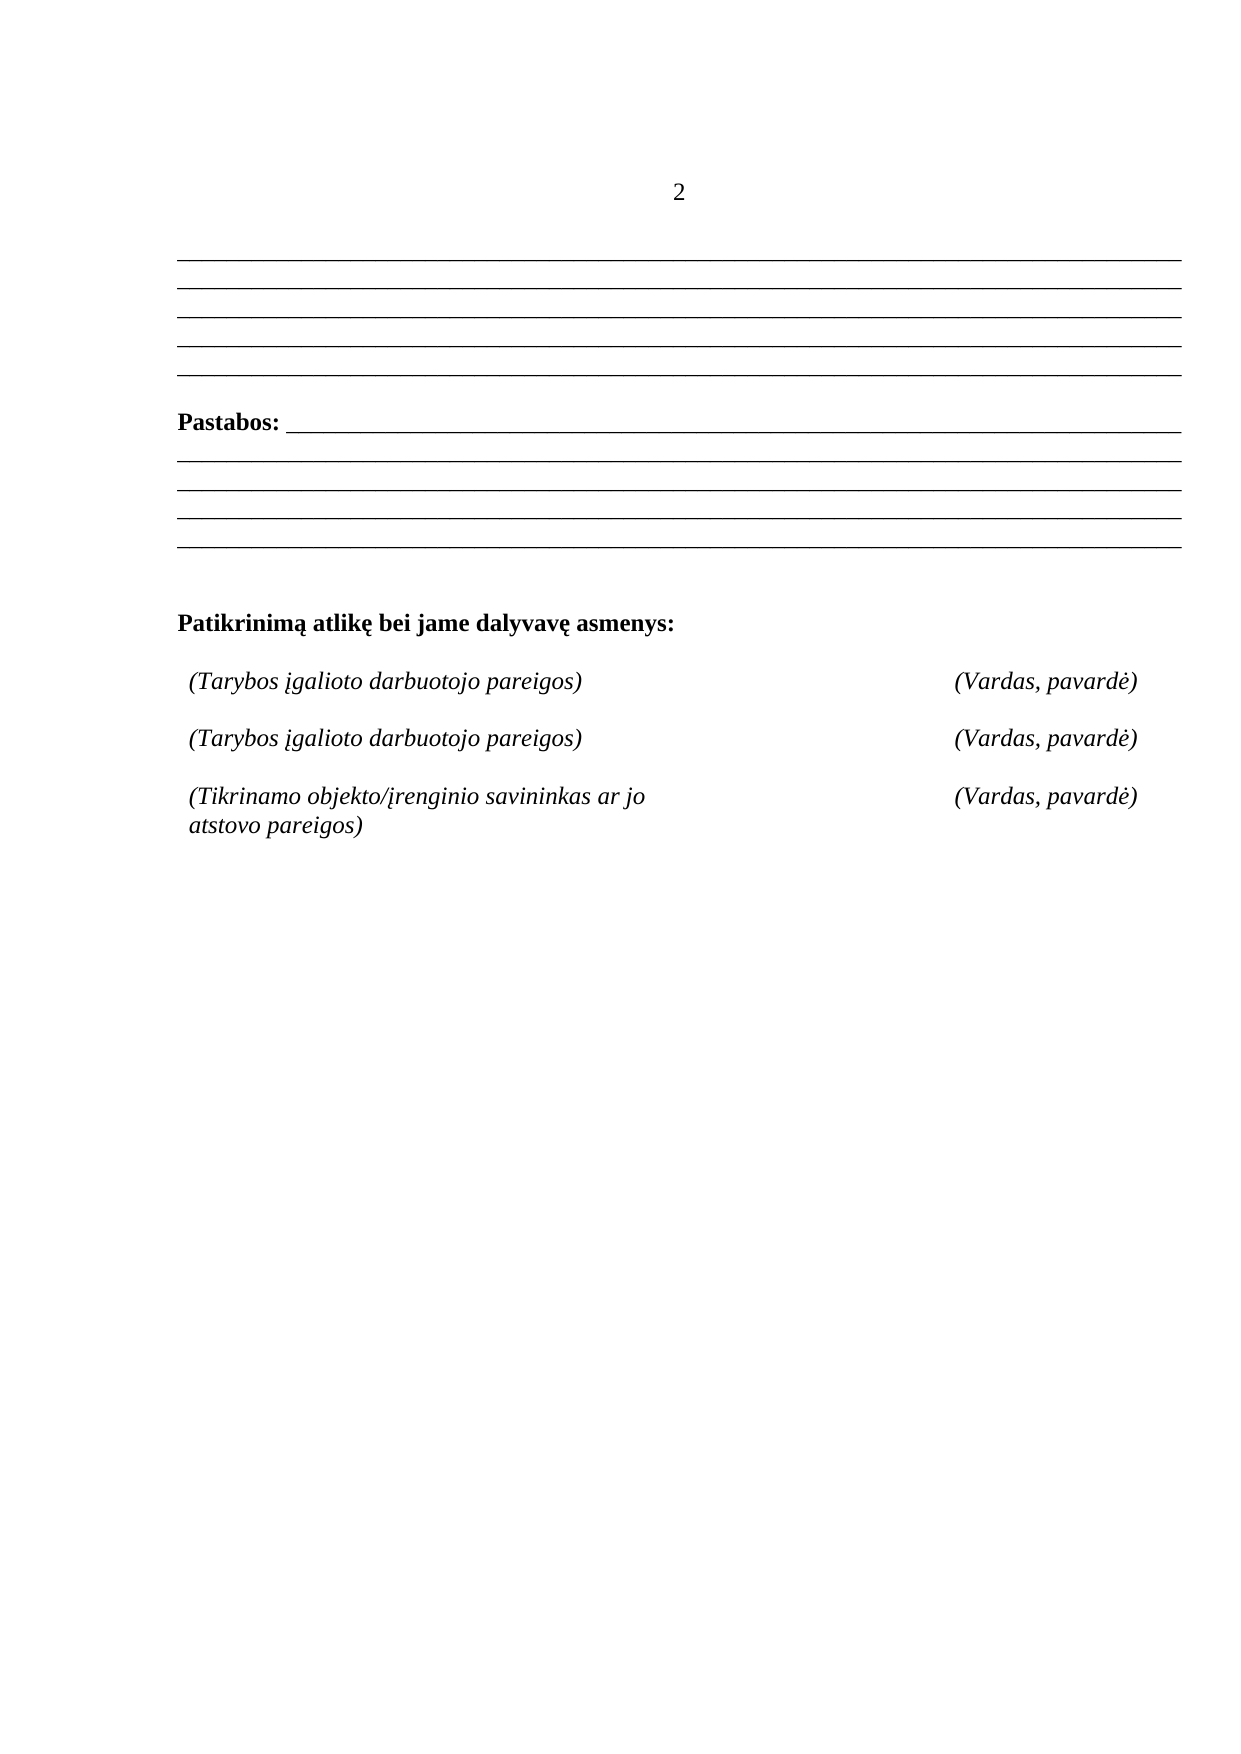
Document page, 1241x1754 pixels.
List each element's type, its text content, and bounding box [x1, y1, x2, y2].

table_cell (Tikrinamo objekto/įrenginio savininkas ar jo atstovo pareigos) [177, 781, 664, 838]
text Patikrinimą atlikę bei jame dalyvavę asmenys: [177, 608, 1181, 637]
table_cell (Tarybos įgalioto darbuotojo pareigos) [177, 724, 664, 781]
table_header (Tarybos įgalioto darbuotojo pareigos) [177, 666, 664, 723]
text Pastabos: [177, 407, 1181, 436]
table_cell (Vardas, pavardė) [664, 781, 1151, 838]
table_cell (Vardas, pavardė) [664, 724, 1151, 781]
table_header (Vardas, pavardė) [664, 666, 1151, 723]
